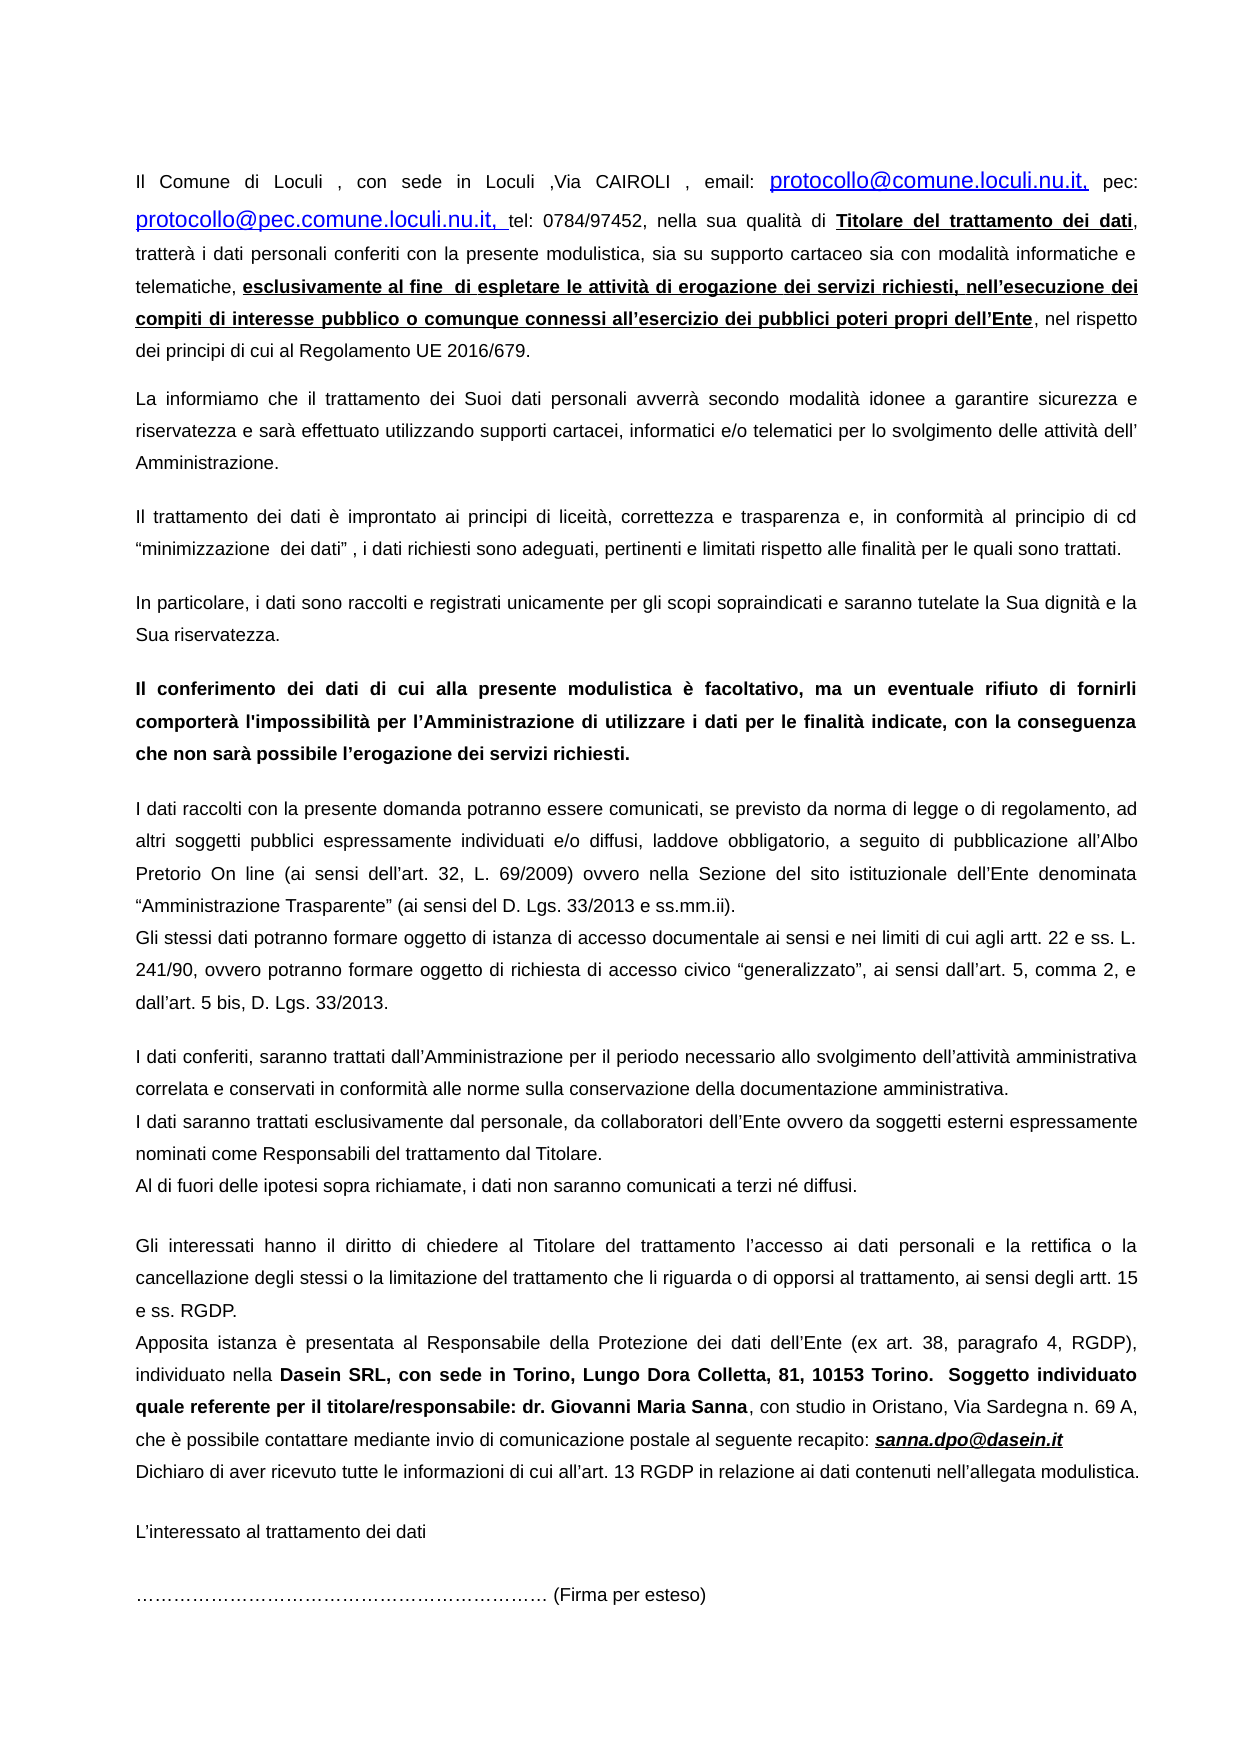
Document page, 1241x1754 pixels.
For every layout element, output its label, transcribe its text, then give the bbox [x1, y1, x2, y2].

text Il trattamento dei dati è improntato ai principi di liceità, correttezza e trasparenza e, in conformità al principio di cd “minimizzazione dei dati” , i dati richiesti sono adeguati, pertinenti e limitati rispetto alle finalità per le quali sono trattati. [135, 506, 1137, 560]
text L’interessato al trattamento dei dati [135, 1521, 1142, 1542]
text Gli stessi dati potranno formare oggetto di istanza di accesso documentale ai sensi e nei limiti di cui agli artt. 22 e ss. L. 241/90, ovvero potranno formare oggetto di richiesta di accesso civico “generalizzato”, ai sensi dall’art. 5, comma 2, e dall’art. 5 bis, D. Lgs. 33/2013. [135, 927, 1138, 1013]
text ………………………………………………………… (Firma per esteso) [135, 1583, 1142, 1605]
subtitle Il conferimento dei dati di cui alla presente modulistica è facoltativo, ma un eventuale rifiuto di fornirli comporterà l'impossibilità per l’Amministrazione di utilizzare i dati per le finalità indicate, con la conseguenza che non sarà possibile l’erogazione dei servizi richiesti. [135, 678, 1138, 764]
text La informiamo che il trattamento dei Suoi dati personali avverrà secondo modalità idonee a garantire sicurezza e riservatezza e sarà effettuato utilizzando supporti cartacei, informatici e/o telematici per lo svolgimento delle attività dell’ Amministrazione. [135, 387, 1138, 473]
text Dichiaro di aver ricevuto tutte le informazioni di cui all’art. 13 RGDP in relazione ai dati contenuti nell’allegata modulistica. [135, 1461, 1142, 1482]
text I dati saranno trattati esclusivamente dal personale, da collaboratori dell’Ente ovvero da soggetti esterni espressamente nominati come Responsabili del trattamento dal Titolare. [135, 1110, 1138, 1164]
text I dati conferiti, saranno trattati dall’Amministrazione per il periodo necessario allo svolgimento dell’attività amministrativa correlata e conservati in conformità alle norme sulla conservazione della documentazione amministrativa. [135, 1046, 1138, 1100]
text In particolare, i dati sono raccolti e registrati unicamente per gli scopi sopraindicati e saranno tutelate la Sua dignità e la Sua riservatezza. [135, 592, 1137, 646]
text Al di fuori delle ipotesi sopra richiamate, i dati non saranno comunicati a terzi né diffusi. [135, 1175, 1142, 1197]
text Apposita istanza è presentata al Responsabile della Protezione dei dati dell’Ente (ex art. 38, paragrafo 4, RGDP), individuato nella Dasein SRL, con sede in Torino, Lungo Dora Colletta, 81, 10153 Torino. Soggetto individuato quale referente per il titolare/responsabile: dr. Giovanni Maria Sanna, con studio in Oristano, Via Sardegna n. 69 A, che è possibile contattare mediante invio di comunicazione postale al seguente recapito: sanna.dpo@dasein.it [135, 1332, 1138, 1450]
text Gli interessati hanno il diritto di chiedere al Titolare del trattamento l’accesso ai dati personali e la rettifica o la cancellazione degli stessi o la limitazione del trattamento che li riguarda o di opporsi al trattamento, ai sensi degli artt. 15 e ss. RGDP. [135, 1235, 1138, 1321]
text Il Comune di Loculi , con sede in Loculi ,Via CAIROLI , email: protocollo@comune.loculi.nu.it, pec: protocollo@pec.comune.loculi.nu.it, tel: 0784/97452, nella sua qualità di Titolare del trattamento dei dati, tratterà i dati personali conferiti con la presente modulistica, sia su supporto cartaceo sia con modalità informatiche e telematiche, esclusivamente al fine di espletare le attività di erogazione dei servizi richiesti, nell’esecuzione dei compiti di interesse pubblico o comunque connessi all’esercizio dei pubblici poteri propri dell’Ente, nel rispetto dei principi di cui al Regolamento UE 2016/679. [135, 167, 1138, 362]
text I dati raccolti con la presente domanda potranno essere comunicati, se previsto da norma di legge o di regolamento, ad altri soggetti pubblici espressamente individuati e/o diffusi, laddove obbligatorio, a seguito di pubblicazione all’Albo Pretorio On line (ai sensi dell’art. 32, L. 69/2009) ovvero nella Sezione del sito istituzionale dell’Ente denominata “Amministrazione Trasparente” (ai sensi del D. Lgs. 33/2013 e ss.mm.ii). [135, 798, 1138, 916]
